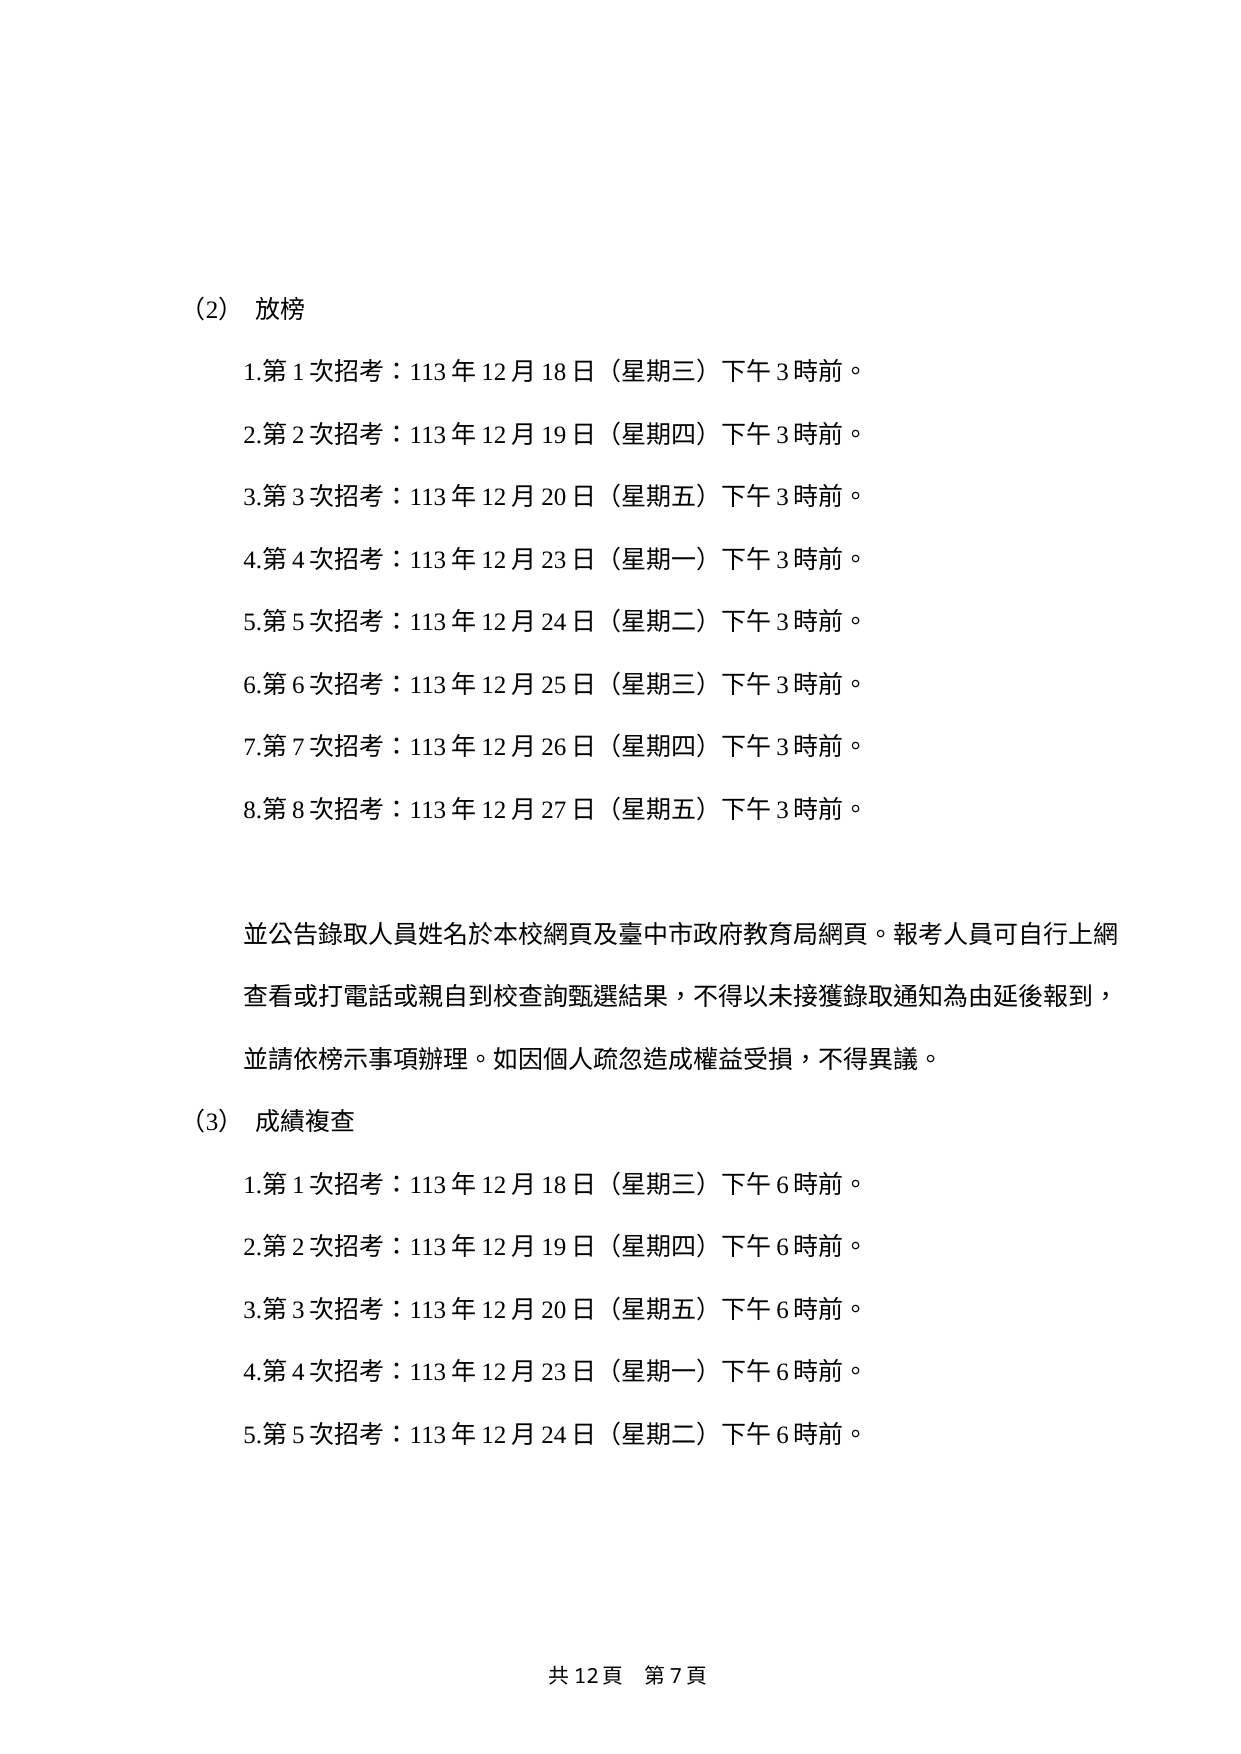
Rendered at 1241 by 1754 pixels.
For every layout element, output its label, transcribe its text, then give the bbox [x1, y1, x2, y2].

text 1.第1次招考：113年12月18日（星期三）下午3時前。 [243, 328, 1137, 391]
text 4.第4次招考：113年12月23日（星期一）下午6時前。 [243, 1328, 1137, 1391]
text 1.第1次招考：113年12月18日（星期三）下午6時前。 [243, 1141, 1137, 1203]
text 2.第2次招考：113年12月19日（星期四）下午6時前。 [243, 1203, 1137, 1266]
text 6.第6次招考：113年12月25日（星期三）下午3時前。 [243, 641, 1137, 703]
text 3.第3次招考：113年12月20日（星期五）下午6時前。 [243, 1266, 1137, 1328]
text 5.第5次招考：113年12月24日（星期二）下午6時前。 [243, 1391, 1137, 1453]
text 2.第2次招考：113年12月19日（星期四）下午3時前。 [243, 391, 1137, 453]
list 放榜 [181, 266, 1137, 328]
text 5.第5次招考：113年12月24日（星期二）下午3時前。 [243, 578, 1137, 641]
list 成績複查 [181, 1078, 1137, 1141]
text 4.第4次招考：113年12月23日（星期一）下午3時前。 [243, 516, 1137, 578]
text 3.第3次招考：113年12月20日（星期五）下午3時前。 [243, 453, 1137, 516]
text 並公告錄取人員姓名於本校網頁及臺中市政府教育局網頁。報考人員可自行上網查看或打電話或親自到校查詢甄選結果，不得以未接獲錄取通知為由延後報到，並請依榜示事項辦理。如因個人疏忽造成權益受損，不得異議。 [243, 891, 1137, 1078]
text 7.第7次招考：113年12月26日（星期四）下午3時前。 [243, 703, 1137, 766]
text 8.第8次招考：113年12月27日（星期五）下午3時前。 [243, 766, 1137, 828]
